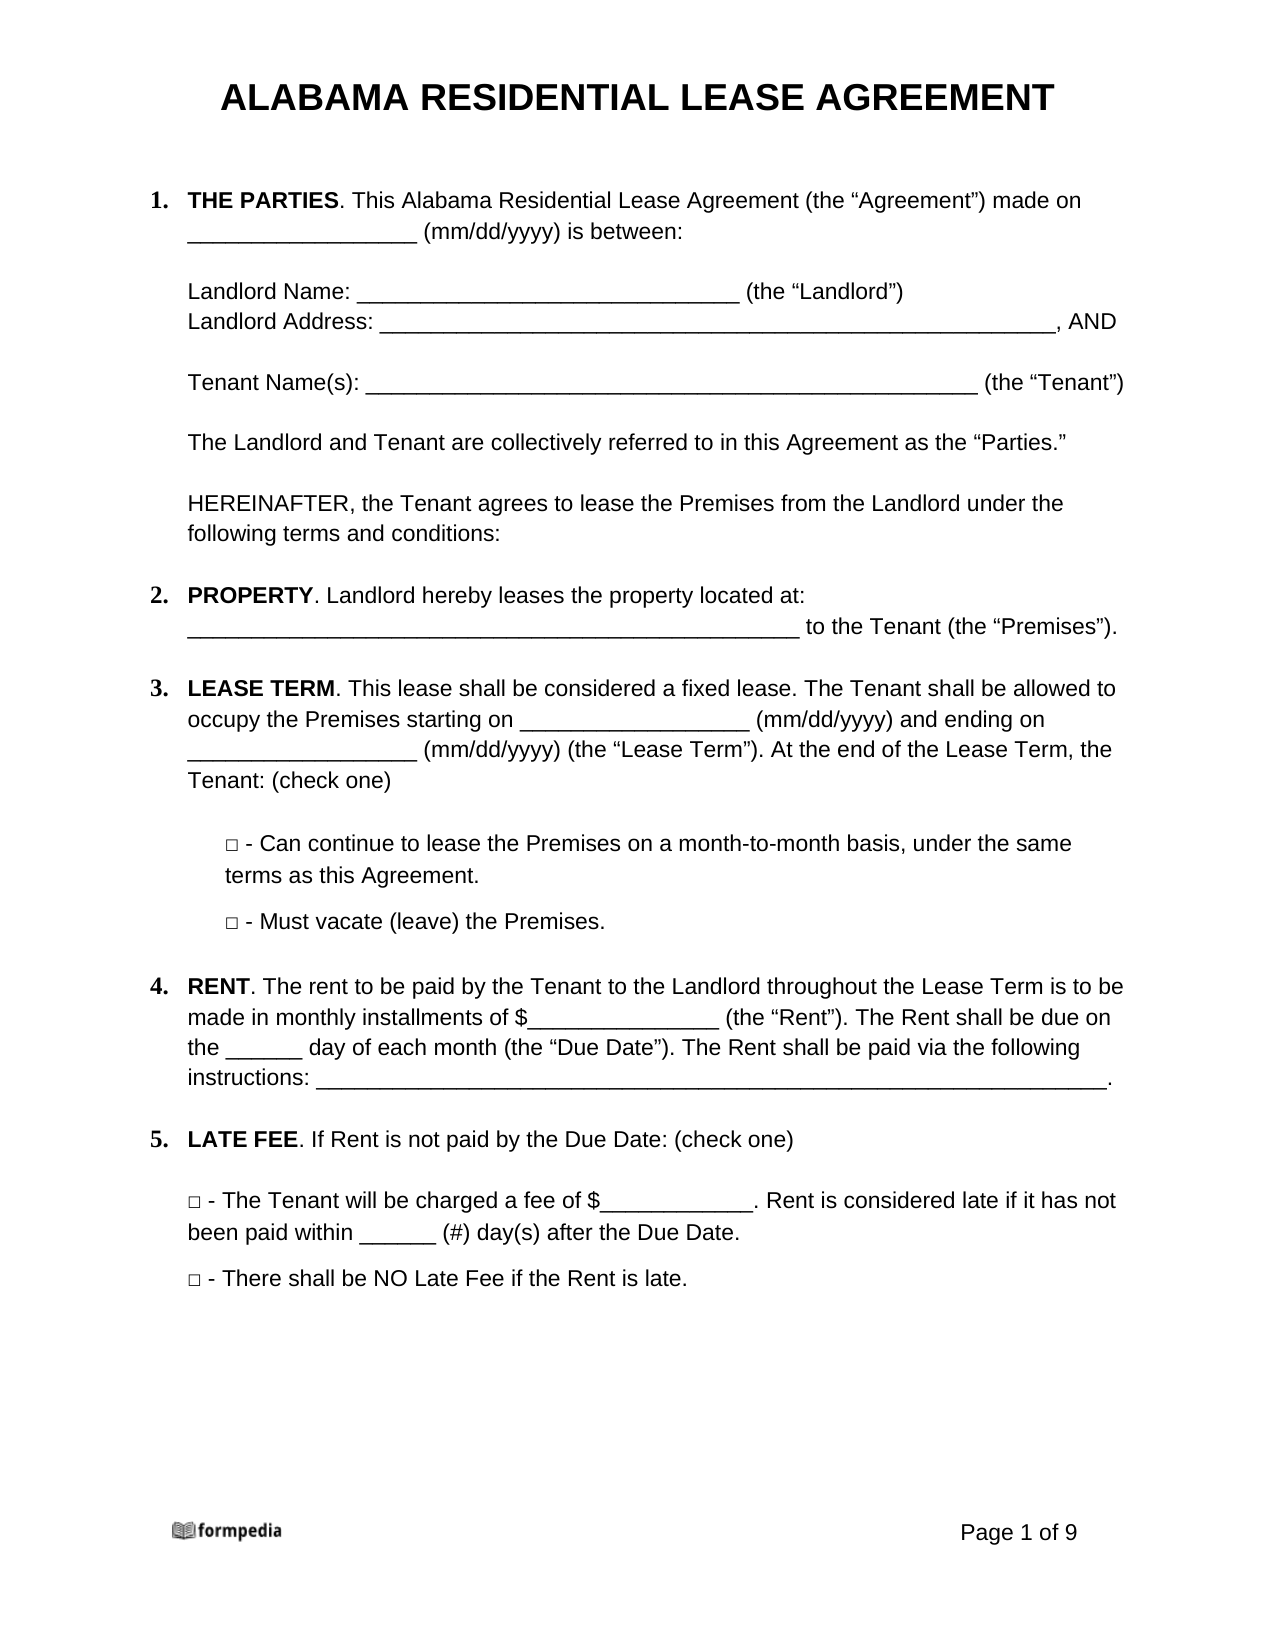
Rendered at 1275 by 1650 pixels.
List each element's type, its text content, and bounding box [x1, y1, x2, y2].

list ☐ - The Tenant will be charged a fee of $____________. Rent is considered late if it has not been paid within ______ (#) day(s) after the Due Date. [187, 1184, 1125, 1245]
list Landlord Name: ______________________________ (the “Landlord”) [187, 278, 1125, 304]
list The Landlord and Tenant are collectively referred to in this Agreement as the “Parties.” [187, 429, 1125, 455]
text ☐ - Can continue to lease the Premises on a month-to-month basis, under the same terms as this Agreement. [225, 827, 1125, 888]
list Landlord Address: _____________________________________________________, AND [187, 308, 1125, 334]
list LEASE TERM. This lease shall be considered a fixed lease. The Tenant shall be allowed to occupy the Premises starting on __________________ (mm/dd/yyyy) and ending on __________________ (mm/dd/yyyy) (the “Lease Term”). At the end of the Lease Term, the Tenant: (check one) [150, 673, 1125, 793]
list PROPERTY. Landlord hereby leases the property located at: [150, 580, 1125, 609]
list RENT. The rent to be paid by the Tenant to the Landlord throughout the Lease Term is to be made in monthly installments of $_______________ (the “Rent”). The Rent shall be due on the ______ day of each month (the “Due Date”). The Rent shall be paid via the following instructions: ______________________________________________________________. [150, 971, 1125, 1090]
list ________________________________________________ to the Tenant (the “Premises”). [187, 613, 1125, 639]
text ALABAMA RESIDENTIAL LEASE AGREEMENT [150, 75, 1125, 118]
list LATE FEE. If Rent is not paid by the Due Date: (check one) [150, 1124, 1125, 1153]
list ☐ - There shall be NO Late Fee if the Rent is late. [187, 1262, 1125, 1293]
list HEREINAFTER, the Tenant agrees to lease the Premises from the Landlord under the following terms and conditions: [187, 489, 1125, 546]
list THE PARTIES. This Alabama Residential Lease Agreement (the “Agreement”) made on __________________ (mm/dd/yyyy) is between: [150, 185, 1125, 244]
list Tenant Name(s): ________________________________________________ (the “Tenant”) [187, 369, 1125, 395]
text ☐ - Must vacate (leave) the Premises. [225, 905, 1125, 936]
